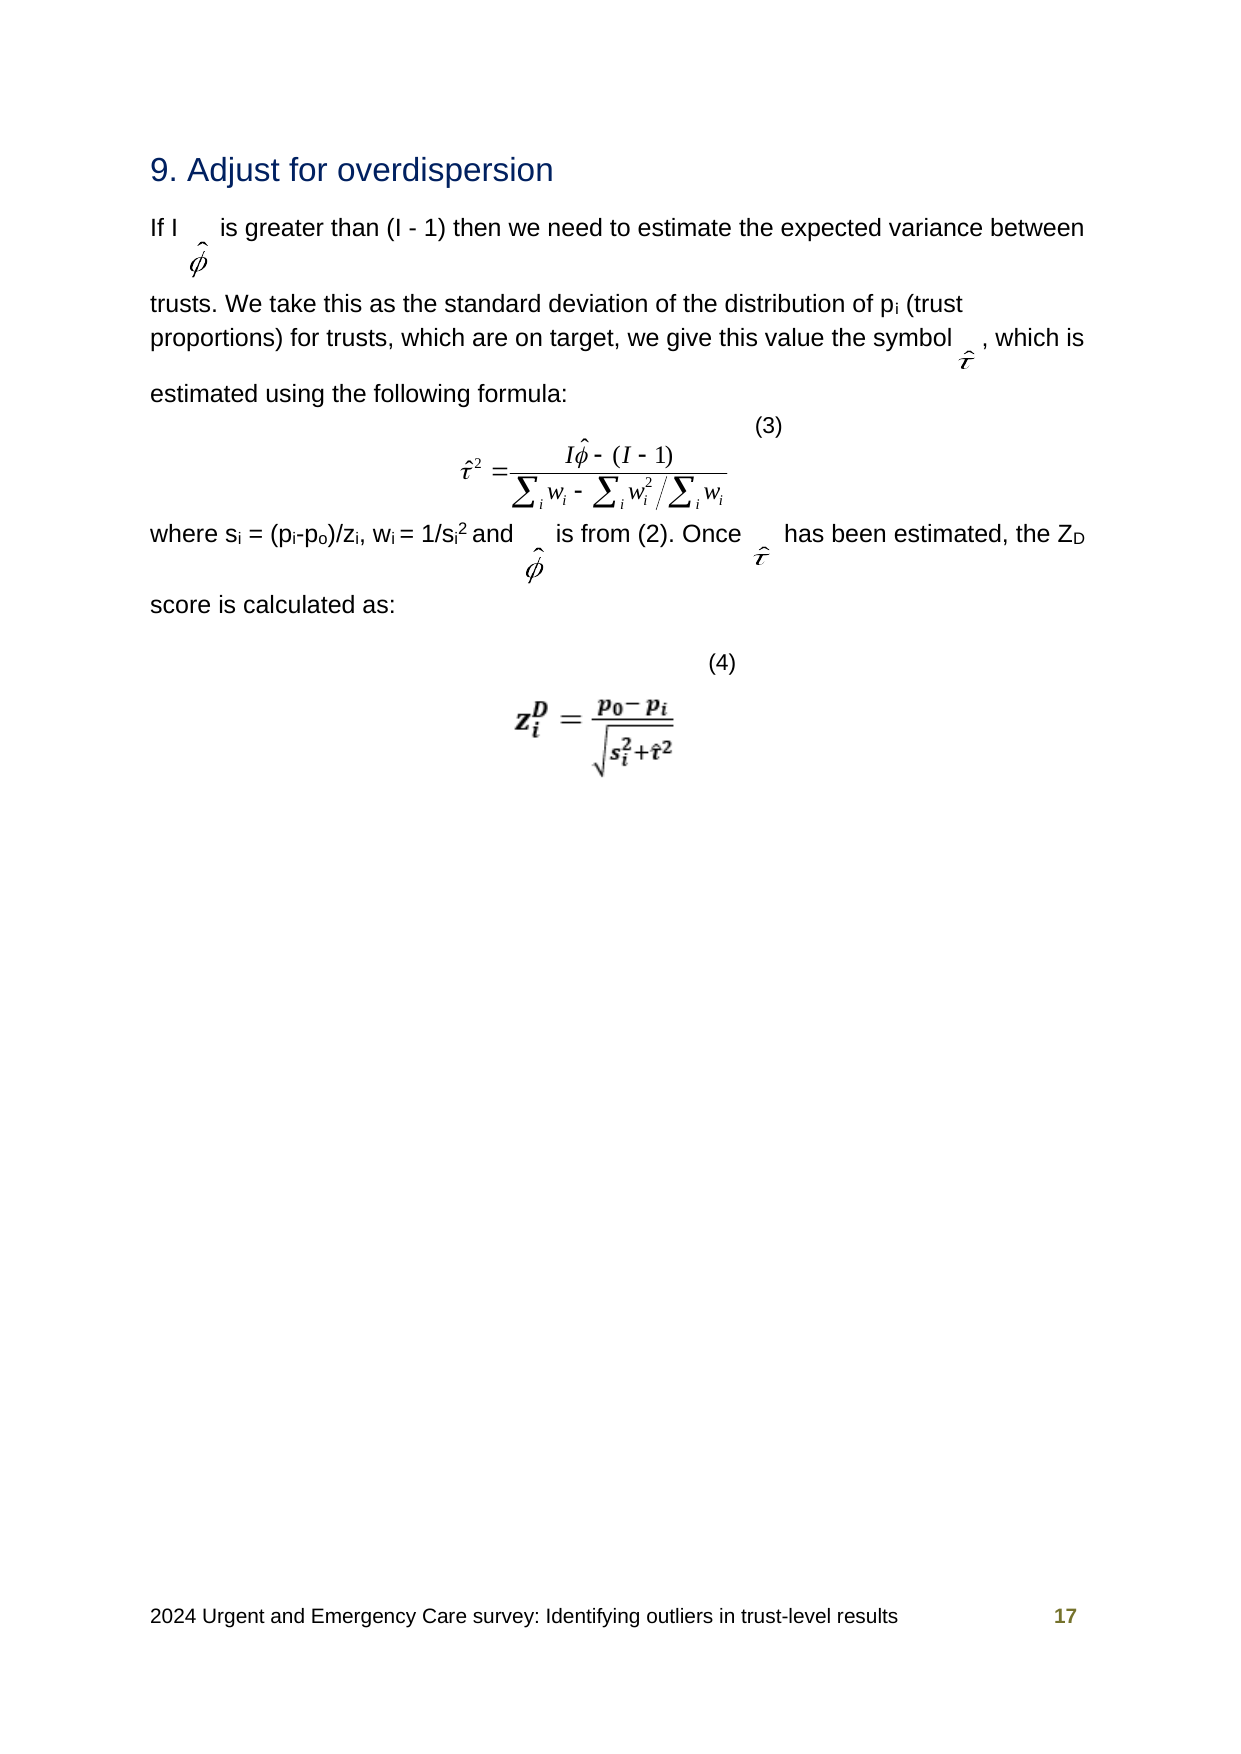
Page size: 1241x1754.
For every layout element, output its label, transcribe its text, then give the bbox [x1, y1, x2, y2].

text 9. Adjust for overdispersion [150, 150, 1090, 188]
text If I is greater than (I - 1) then we need to estimate the expected variance between trusts. We take this as the standard deviation of the distribution of pi (trust proportions) for trusts, which are on target, we give this value the symbol, which is estimated using the following formula: [150, 213, 1090, 408]
text (3) [150, 412, 1090, 515]
text where si = (pi-po)/zi, wi = 1/si2 and is from (2). Once has been estimated, the ZD score is calculated as: [150, 519, 1090, 618]
text (4) [150, 647, 1090, 792]
